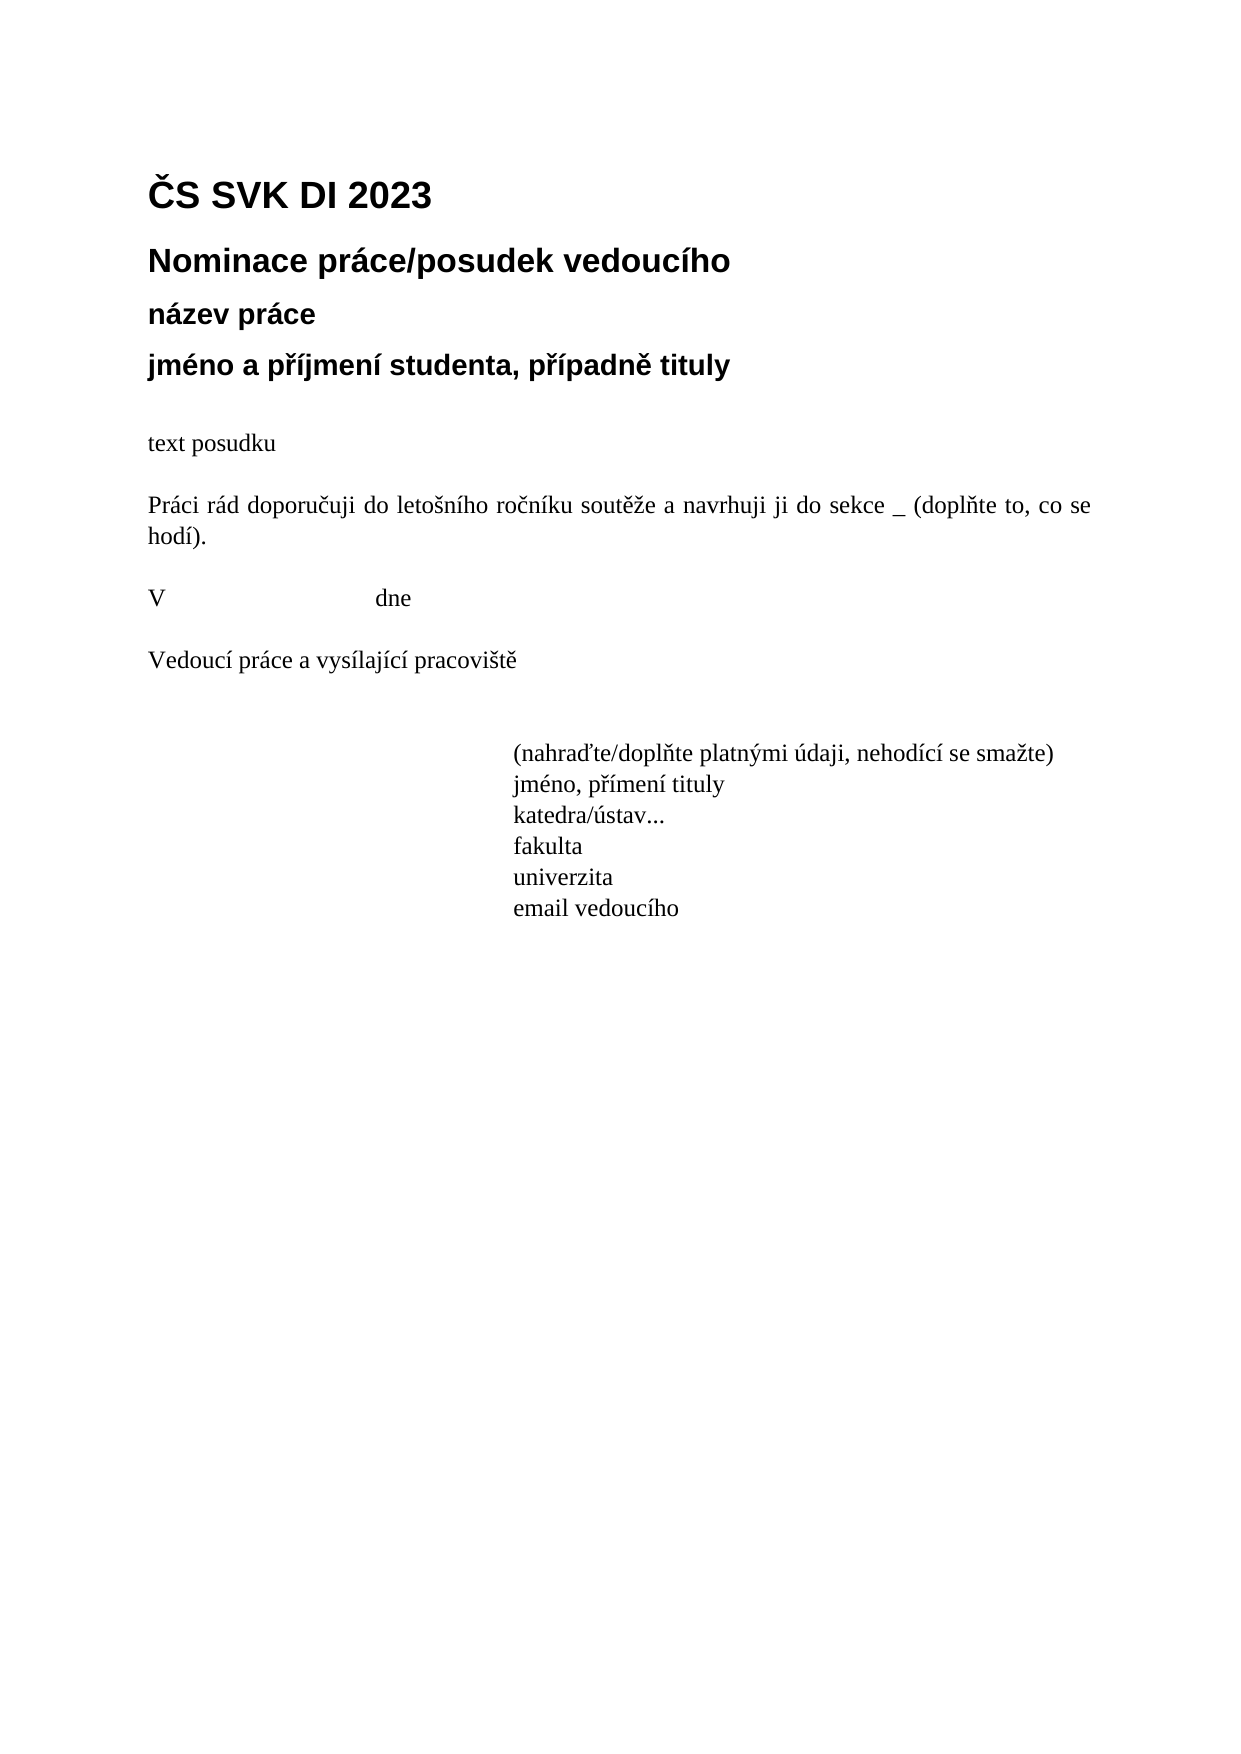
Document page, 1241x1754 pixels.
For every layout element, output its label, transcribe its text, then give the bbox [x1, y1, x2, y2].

text univerzita email vedoucího [513, 862, 1093, 922]
text text posudku [148, 428, 1093, 456]
text katedra/ústav... [513, 800, 1093, 829]
text Práci rád doporučuji do letošního ročníku soutěže a navrhuji ji do sekce _ (doplňte to, co se hodí). [148, 490, 1093, 549]
text Vedoucí práce a vysílající pracoviště [148, 645, 1093, 674]
subtitle název práce [148, 297, 1093, 331]
subtitle Nominace práce/posudek vedoucího [148, 241, 1093, 279]
text V dne [148, 583, 1093, 612]
text fakulta [513, 831, 1093, 860]
subtitle jméno a příjmení studenta, případně tituly [148, 348, 1093, 381]
text (nahraďte/doplňte platnými údaji, nehodící se smažte) jméno, přímení tituly [513, 738, 1093, 798]
subtitle ČS SVK DI 2023 [148, 173, 1093, 216]
